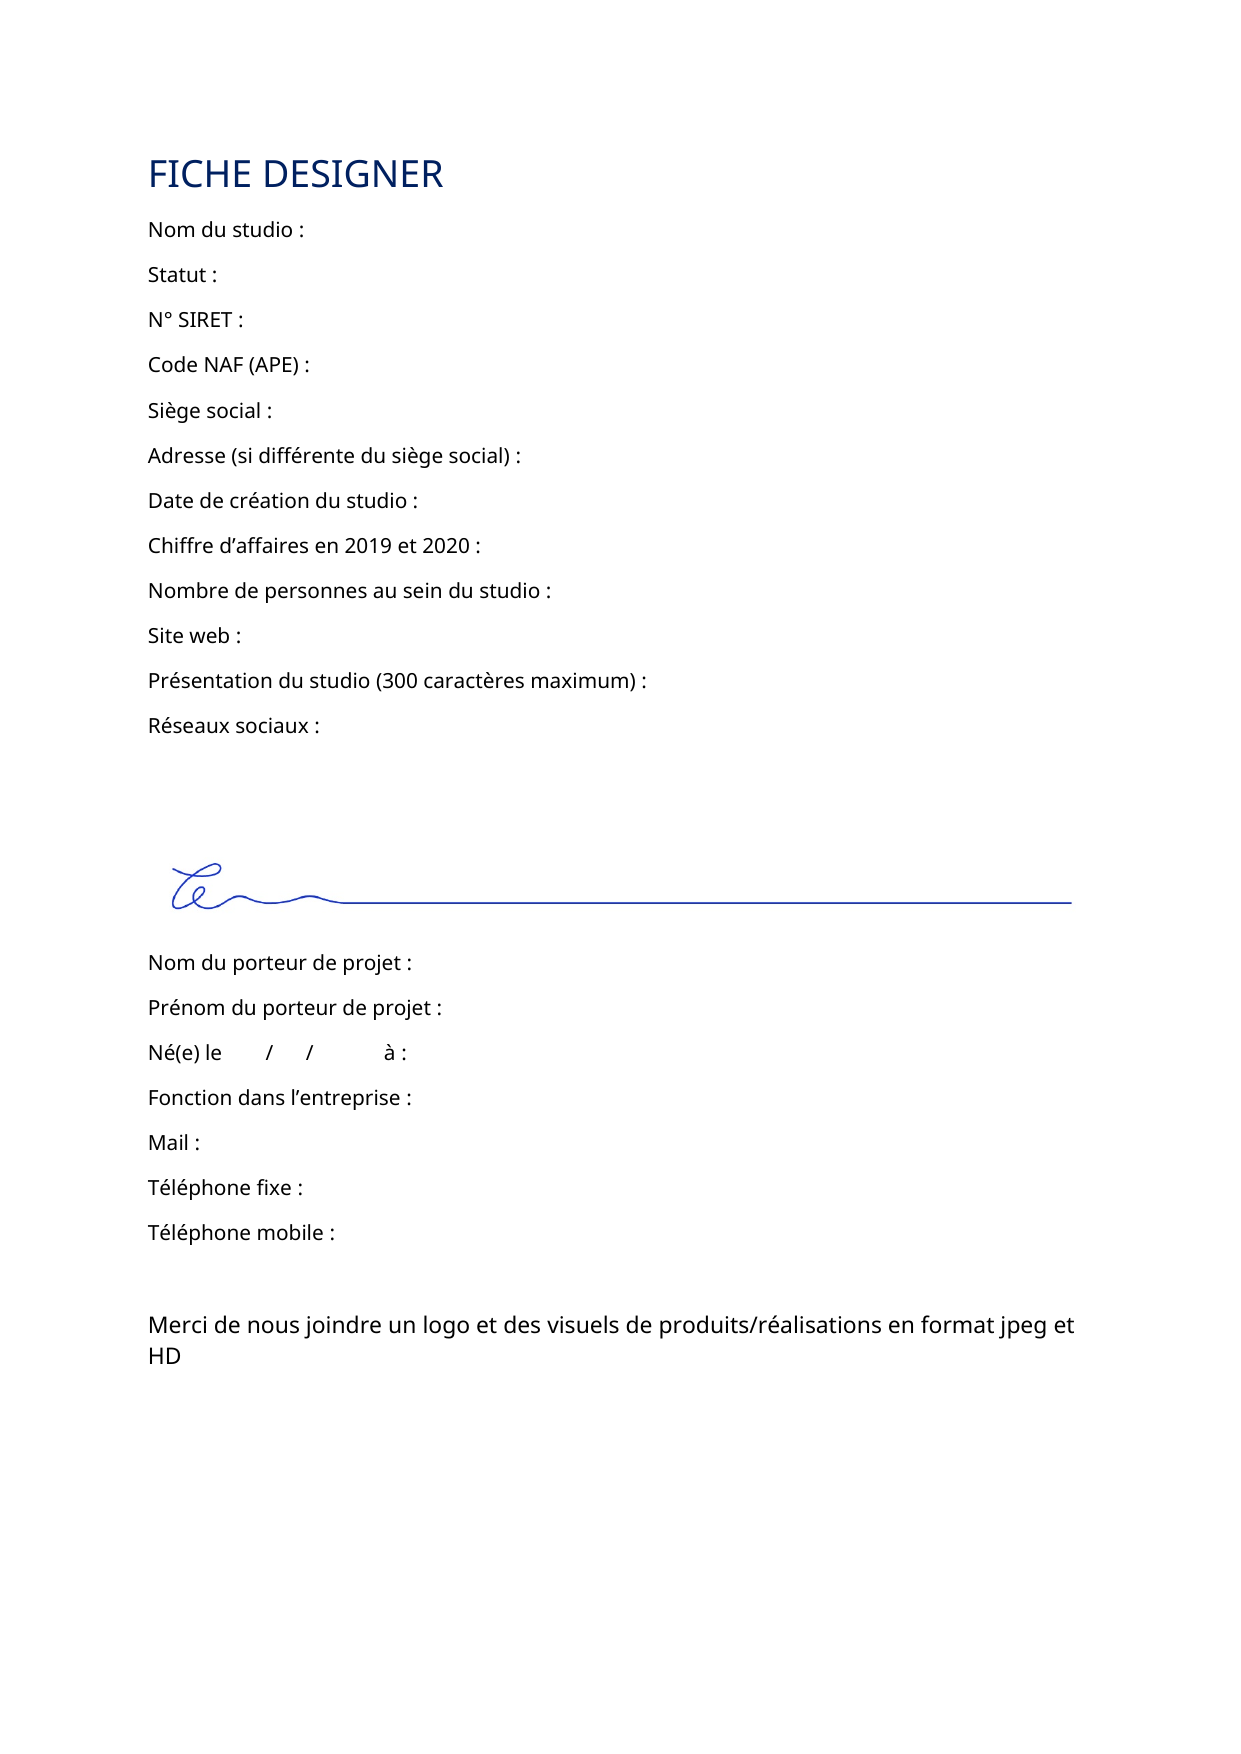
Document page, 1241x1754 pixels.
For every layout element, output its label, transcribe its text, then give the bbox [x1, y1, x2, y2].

text Statut : [148, 260, 1093, 289]
text Date de création du studio : [148, 486, 1093, 514]
text Nom du porteur de projet : [148, 948, 1093, 976]
text Téléphone fixe : [148, 1173, 1093, 1202]
text Chiffre d’affaires en 2019 et 2020 : [148, 531, 1093, 559]
text Prénom du porteur de projet : [148, 993, 1093, 1021]
text N° SIRET : [148, 306, 1093, 334]
text Merci de nous joindre un logo et des visuels de produits/réalisations en format jpeg et HD [148, 1309, 1093, 1371]
text Fonction dans l’entreprise : [148, 1083, 1093, 1112]
text Réseaux sociaux : [148, 711, 1093, 740]
text Mail : [148, 1128, 1093, 1157]
text Nombre de personnes au sein du studio : [148, 576, 1093, 604]
text Téléphone mobile : [148, 1218, 1093, 1247]
text Né(e) le / / à : [148, 1038, 1093, 1066]
text FICHE DESIGNER [148, 148, 1093, 199]
text Adresse (si différente du siège social) : [148, 441, 1093, 469]
text Siège social : [148, 396, 1093, 424]
text Nom du studio : [148, 215, 1093, 244]
text Présentation du studio (300 caractères maximum) : [148, 666, 1093, 695]
text Site web : [148, 621, 1093, 650]
text Code NAF (APE) : [148, 351, 1093, 379]
